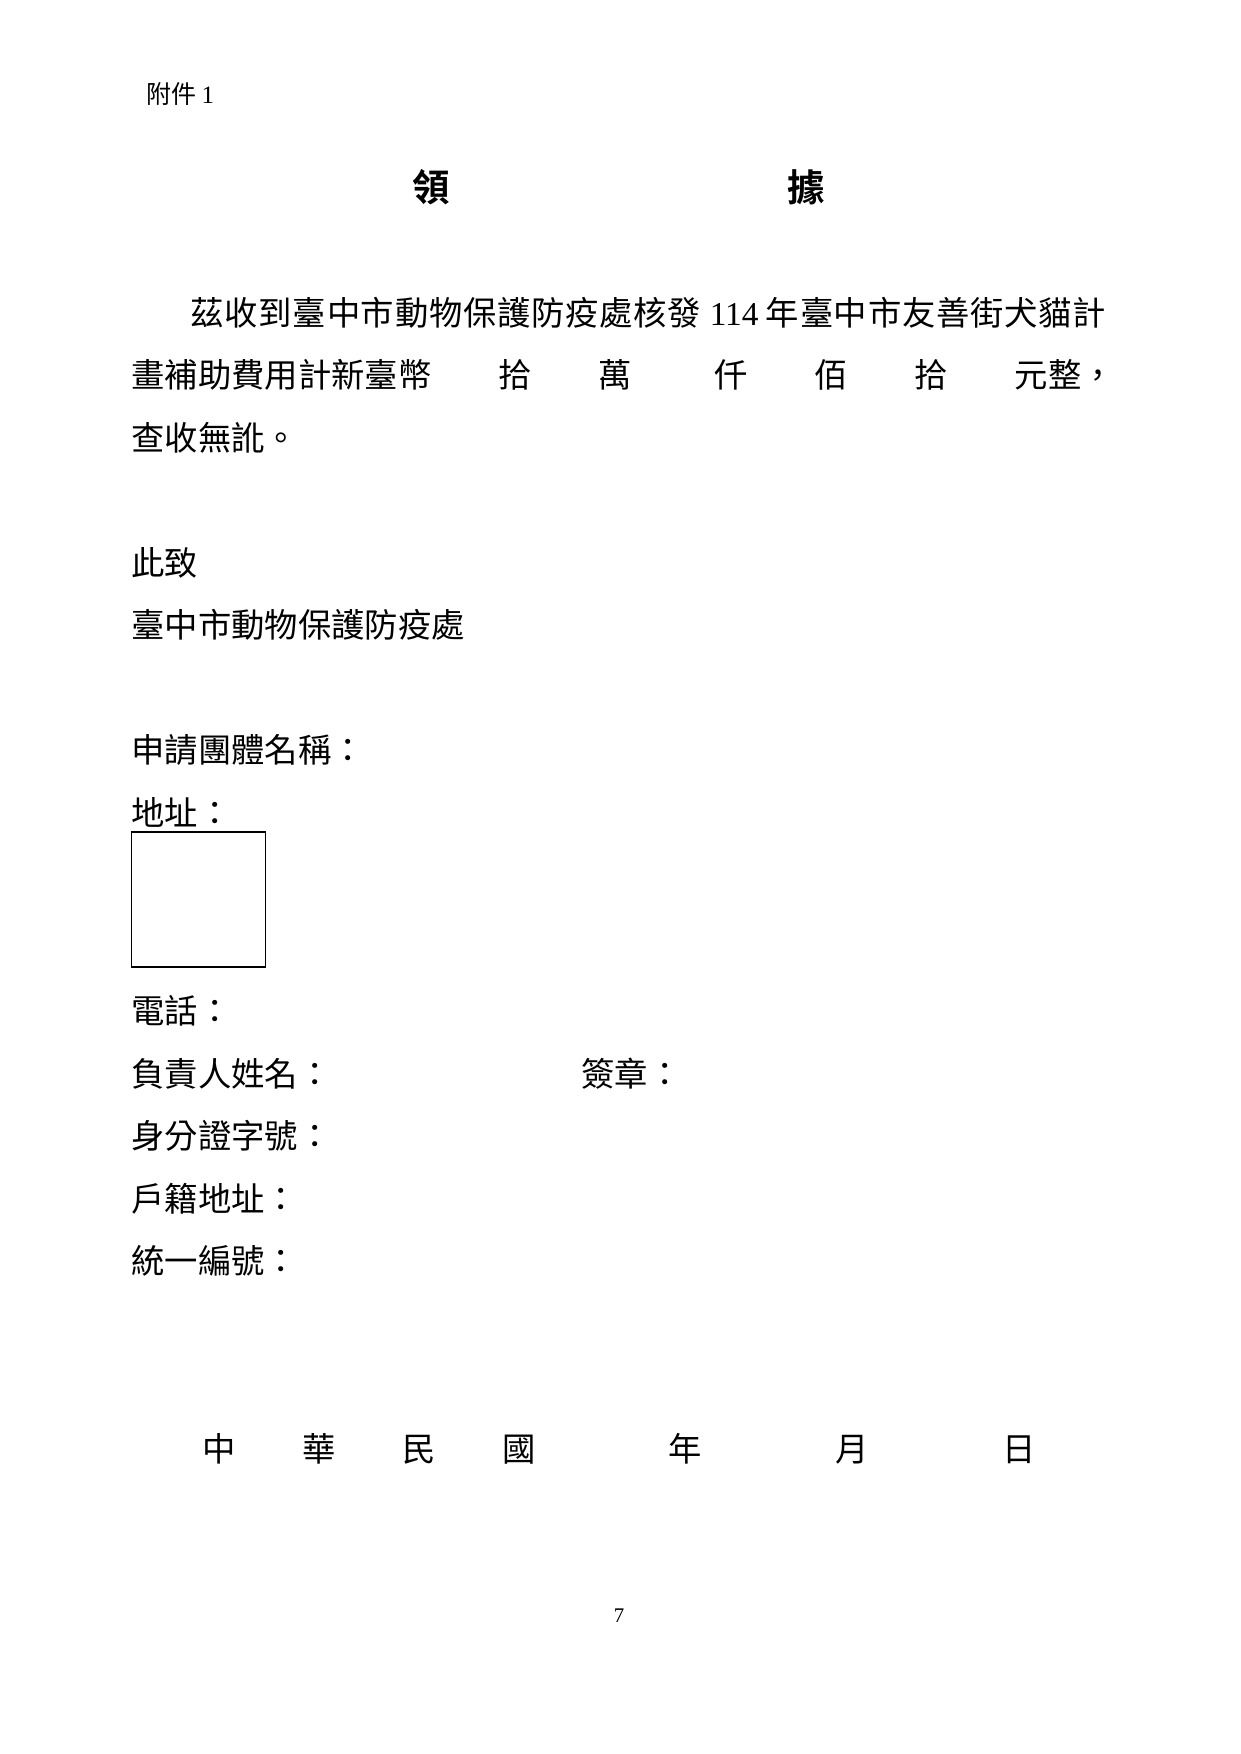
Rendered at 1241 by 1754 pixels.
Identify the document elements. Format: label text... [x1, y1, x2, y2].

table_header [132, 833, 265, 966]
text 此致 [131, 519, 1106, 581]
text 查收無訛。 [131, 394, 1106, 456]
text 電話： [131, 967, 1106, 1030]
text 附件1 [146, 75, 266, 111]
text 領 據 [131, 144, 1106, 206]
text 茲收到臺中市動物保護防疫處核發114年臺中市友善街犬貓計畫補助費用計新臺幣 拾 萬 仟 佰 拾 元整， [131, 269, 1106, 394]
text 中 華 民 國 年 月 日 [131, 1405, 1106, 1467]
text 地址： [131, 769, 1106, 831]
text 身分證字號： [131, 1092, 1106, 1155]
text 戶籍地址： [131, 1155, 1106, 1217]
text [131, 67, 281, 123]
text 臺中市動物保護防疫處 [131, 581, 1106, 644]
text 負責人姓名： 簽章： [131, 1030, 1106, 1092]
text 統一編號： [131, 1217, 1106, 1280]
text 申請團體名稱： [131, 706, 1106, 769]
